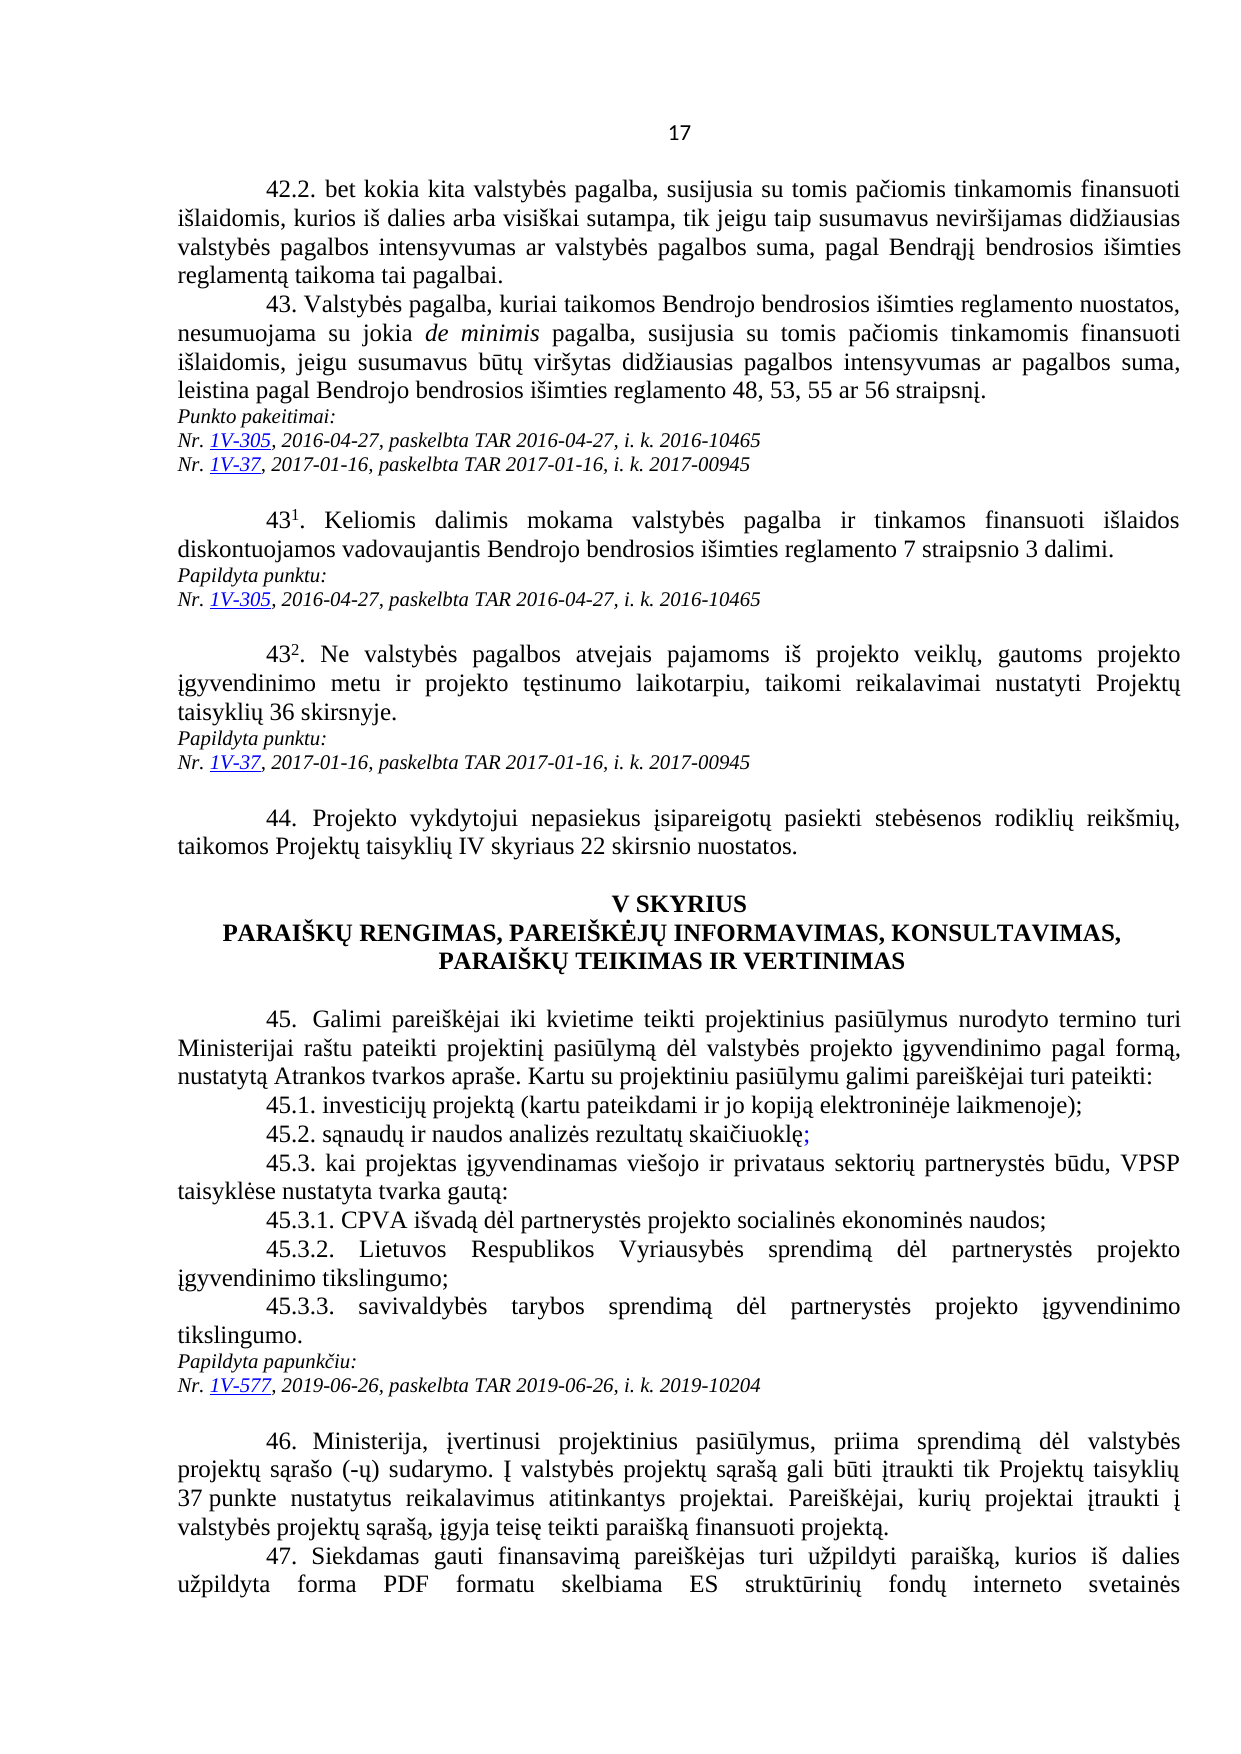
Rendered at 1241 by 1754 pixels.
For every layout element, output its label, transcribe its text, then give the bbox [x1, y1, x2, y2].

text 45.3.2. Lietuvos Respublikos Vyriausybės sprendimą dėl partnerystės projekto įgyvendinimo tikslingumo; [177, 1234, 1181, 1291]
text 45.1. investicijų projektą (kartu pateikdami ir jo kopiją elektroninėje laikmenoje); [177, 1090, 1181, 1119]
text 45.3.3. savivaldybės tarybos sprendimą dėl partnerystės projekto įgyvendinimo tikslingumo. [177, 1291, 1181, 1349]
text Nr. 1V-305, 2016-04-27, paskelbta TAR 2016-04-27, i. k. 2016-10465 [177, 428, 1181, 452]
text Nr. 1V-37, 2017-01-16, paskelbta TAR 2017-01-16, i. k. 2017-00945 [177, 452, 1181, 476]
text Papildyta punktu: [177, 726, 1181, 750]
text Punkto pakeitimai: [177, 404, 1181, 428]
text 431. Keliomis dalimis mokama valstybės pagalba ir tinkamos finansuoti išlaidos diskontuojamos vadovaujantis Bendrojo bendrosios išimties reglamento 7 straipsnio 3 dalimi. [177, 505, 1181, 563]
text 43. Valstybės pagalba, kuriai taikomos Bendrojo bendrosios išimties reglamento nuostatos, nesumuojama su jokia de minimis pagalba, susijusia su tomis pačiomis tinkamomis finansuoti išlaidomis, jeigu susumavus būtų viršytas didžiausias pagalbos intensyvumas ar pagalbos suma, leistina pagal Bendrojo bendrosios išimties reglamento 48, 53, 55 ar 56 straipsnį. [177, 289, 1181, 404]
text Papildyta punktu: [177, 563, 1181, 587]
text 42.2. bet kokia kita valstybės pagalba, susijusia su tomis pačiomis tinkamomis finansuoti išlaidomis, kurios iš dalies arba visiškai sutampa, tik jeigu taip susumavus neviršijamas didžiausias valstybės pagalbos intensyvumas ar valstybės pagalbos suma, pagal Bendrąjį bendrosios išimties reglamentą taikoma tai pagalbai. [177, 174, 1181, 289]
text PARAIŠKŲ RENGIMAS, PAREIŠKĖJŲ INFORMAVIMAS, KONSULTAVIMAS, PARAIŠKŲ TEIKIMAS IR VERTINIMAS [177, 918, 1167, 975]
text 45. Galimi pareiškėjai iki kvietime teikti projektinius pasiūlymus nurodyto termino turi Ministerijai raštu pateikti projektinį pasiūlymą dėl valstybės projekto įgyvendinimo pagal formą, nustatytą Atrankos tvarkos apraše. Kartu su projektiniu pasiūlymu galimi pareiškėjai turi pateikti: [177, 1004, 1181, 1090]
text Nr. 1V-577, 2019-06-26, paskelbta TAR 2019-06-26, i. k. 2019-10204 [177, 1373, 1181, 1397]
text 45.3. kai projektas įgyvendinamas viešojo ir privataus sektorių partnerystės būdu, VPSP taisyklėse nustatyta tvarka gautą: [177, 1148, 1181, 1205]
text 46. Ministerija, įvertinusi projektinius pasiūlymus, priima sprendimą dėl valstybės projektų sąrašo (-ų) sudarymo. Į valstybės projektų sąrašą gali būti įtraukti tik Projektų taisyklių 37 punkte nustatytus reikalavimus atitinkantys projektai. Pareiškėjai, kurių projektai įtraukti į valstybės projektų sąrašą, įgyja teisę teikti paraišką finansuoti projektą. [177, 1426, 1181, 1541]
text 47. Siekdamas gauti finansavimą pareiškėjas turi užpildyti paraišką, kurios iš dalies užpildyta forma PDF formatu skelbiama ES struktūrinių fondų interneto svetainės [177, 1541, 1181, 1598]
text Nr. 1V-37, 2017-01-16, paskelbta TAR 2017-01-16, i. k. 2017-00945 [177, 750, 1181, 774]
text V SKYRIUS [177, 889, 1181, 918]
text 45.3.1. CPVA išvadą dėl partnerystės projekto socialinės ekonominės naudos; [177, 1205, 1181, 1234]
text 45.2. sąnaudų ir naudos analizės rezultatų skaičiuoklę; [177, 1119, 1181, 1148]
text 44. Projekto vykdytojui nepasiekus įsipareigotų pasiekti stebėsenos rodiklių reikšmių, taikomos Projektų taisyklių IV skyriaus 22 skirsnio nuostatos. [177, 803, 1181, 860]
text Papildyta papunkčiu: [177, 1349, 1181, 1373]
text 432. Ne valstybės pagalbos atvejais pajamoms iš projekto veiklų, gautoms projekto įgyvendinimo metu ir projekto tęstinumo laikotarpiu, taikomi reikalavimai nustatyti Projektų taisyklių 36 skirsnyje. [177, 639, 1181, 726]
text Nr. 1V-305, 2016-04-27, paskelbta TAR 2016-04-27, i. k. 2016-10465 [177, 587, 1181, 611]
